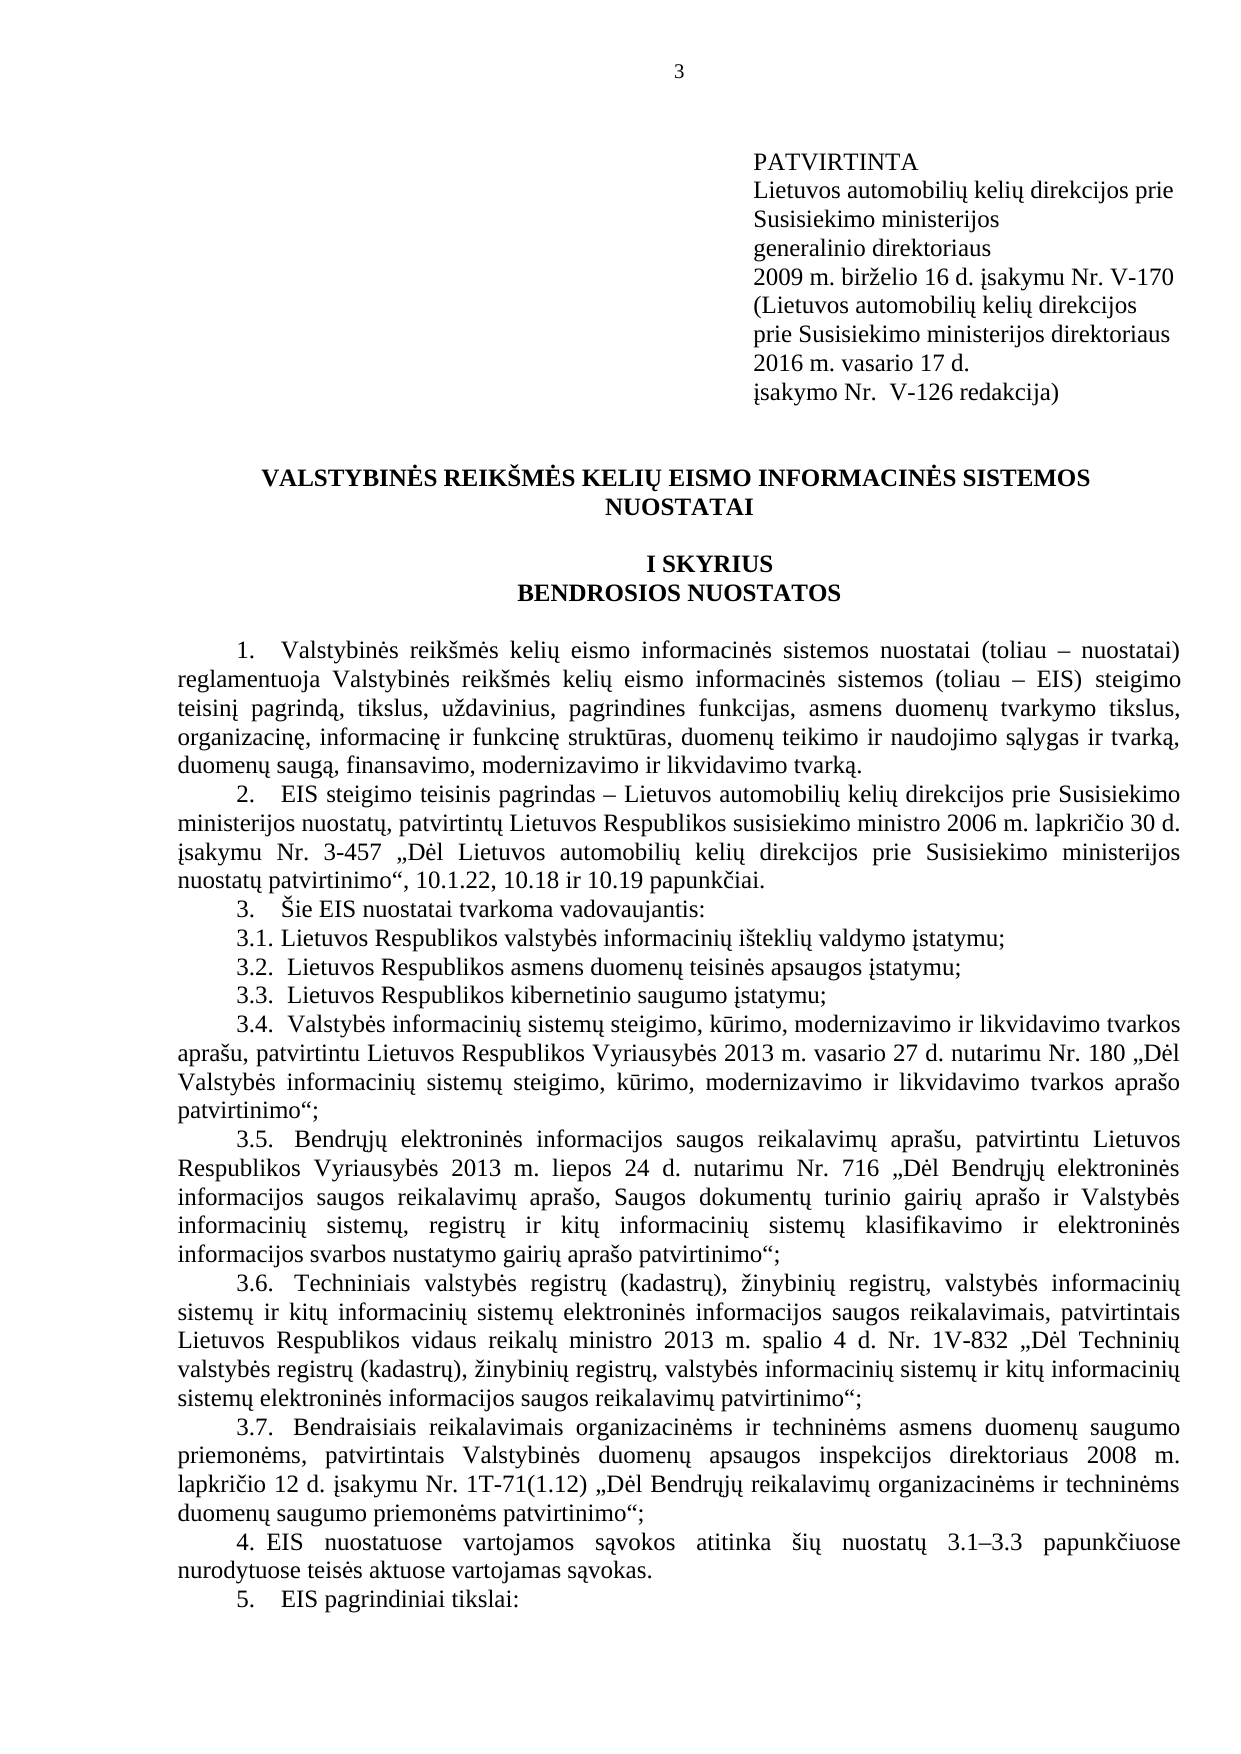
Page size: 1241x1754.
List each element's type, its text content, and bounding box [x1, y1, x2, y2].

text 3. Šie EIS nuostatai tvarkoma vadovaujantis: [177, 894, 1181, 923]
text VALSTYBINĖS REIKŠMĖS KELIŲ EISMO INFORMACINĖS SISTEMOS [177, 463, 1181, 492]
text 3.7. Bendraisiais reikalavimais organizacinėms ir techninėms asmens duomenų saugumo priemonėms, patvirtintais Valstybinės duomenų apsaugos inspekcijos direktoriaus 2008 m. lapkričio 12 d. įsakymu Nr. 1T-71(1.12) „Dėl Bendrųjų reikalavimų organizacinėms ir techninėms duomenų saugumo priemonėms patvirtinimo“; [177, 1412, 1181, 1527]
text 4. EIS nuostatuose vartojamos sąvokos atitinka šių nuostatų 3.1–3.3 papunkčiuose nurodytuose teisės aktuose vartojamas sąvokas. [177, 1527, 1181, 1584]
text 3.1. Lietuvos Respublikos valstybės informacinių išteklių valdymo įstatymu; [177, 923, 1181, 952]
text PATVIRTINTA [753, 147, 1181, 176]
text 3.5. Bendrųjų elektroninės informacijos saugos reikalavimų aprašu, patvirtintu Lietuvos Respublikos Vyriausybės 2013 m. liepos 24 d. nutarimu Nr. 716 „Dėl Bendrųjų elektroninės informacijos saugos reikalavimų aprašo, Saugos dokumentų turinio gairių aprašo ir Valstybės informacinių sistemų, registrų ir kitų informacinių sistemų klasifikavimo ir elektroninės informacijos svarbos nustatymo gairių aprašo patvirtinimo“; [177, 1124, 1181, 1268]
text 3.6. Techniniais valstybės registrų (kadastrų), žinybinių registrų, valstybės informacinių sistemų ir kitų informacinių sistemų elektroninės informacijos saugos reikalavimais, patvirtintais Lietuvos Respublikos vidaus reikalų ministro 2013 m. spalio 4 d. Nr. 1V-832 „Dėl Techninių valstybės registrų (kadastrų), žinybinių registrų, valstybės informacinių sistemų ir kitų informacinių sistemų elektroninės informacijos saugos reikalavimų patvirtinimo“; [177, 1268, 1181, 1412]
text 5. EIS pagrindiniai tikslai: [177, 1584, 1181, 1613]
text 2. EIS steigimo teisinis pagrindas – Lietuvos automobilių kelių direkcijos prie Susisiekimo ministerijos nuostatų, patvirtintų Lietuvos Respublikos susisiekimo ministro 2006 m. lapkričio 30 d. įsakymu Nr. 3-457 „Dėl Lietuvos automobilių kelių direkcijos prie Susisiekimo ministerijos nuostatų patvirtinimo“, 10.1.22, 10.18 ir 10.19 papunkčiai. [177, 779, 1181, 894]
text Lietuvos automobilių kelių direkcijos prie Susisiekimo ministerijos [753, 176, 1181, 233]
text 3.3. Lietuvos Respublikos kibernetinio saugumo įstatymu; [177, 981, 1181, 1009]
text NUOSTATAI [177, 492, 1181, 521]
text generalinio direktoriaus [753, 233, 1181, 262]
text 2009 m. birželio 16 d. įsakymu Nr. V-170 (Lietuvos automobilių kelių direkcijos prie Susisiekimo ministerijos direktoriaus 2016 m. vasario 17 d. [753, 262, 1181, 377]
text įsakymo Nr. V-126 redakcija) [753, 377, 1181, 406]
text 1. Valstybinės reikšmės kelių eismo informacinės sistemos nuostatai (toliau – nuostatai) reglamentuoja Valstybinės reikšmės kelių eismo informacinės sistemos (toliau – EIS) steigimo teisinį pagrindą, tikslus, uždavinius, pagrindines funkcijas, asmens duomenų tvarkymo tikslus, organizacinę, informacinę ir funkcinę struktūras, duomenų teikimo ir naudojimo sąlygas ir tvarką, duomenų saugą, finansavimo, modernizavimo ir likvidavimo tvarką. [177, 636, 1181, 779]
text I SKYRIUS [244, 549, 1181, 578]
text BENDROSIOS NUOSTATOS [177, 578, 1181, 607]
text 3.4. Valstybės informacinių sistemų steigimo, kūrimo, modernizavimo ir likvidavimo tvarkos aprašu, patvirtintu Lietuvos Respublikos Vyriausybės 2013 m. vasario 27 d. nutarimu Nr. 180 „Dėl Valstybės informacinių sistemų steigimo, kūrimo, modernizavimo ir likvidavimo tvarkos aprašo patvirtinimo“; [177, 1009, 1181, 1124]
text 3.2. Lietuvos Respublikos asmens duomenų teisinės apsaugos įstatymu; [177, 952, 1181, 981]
